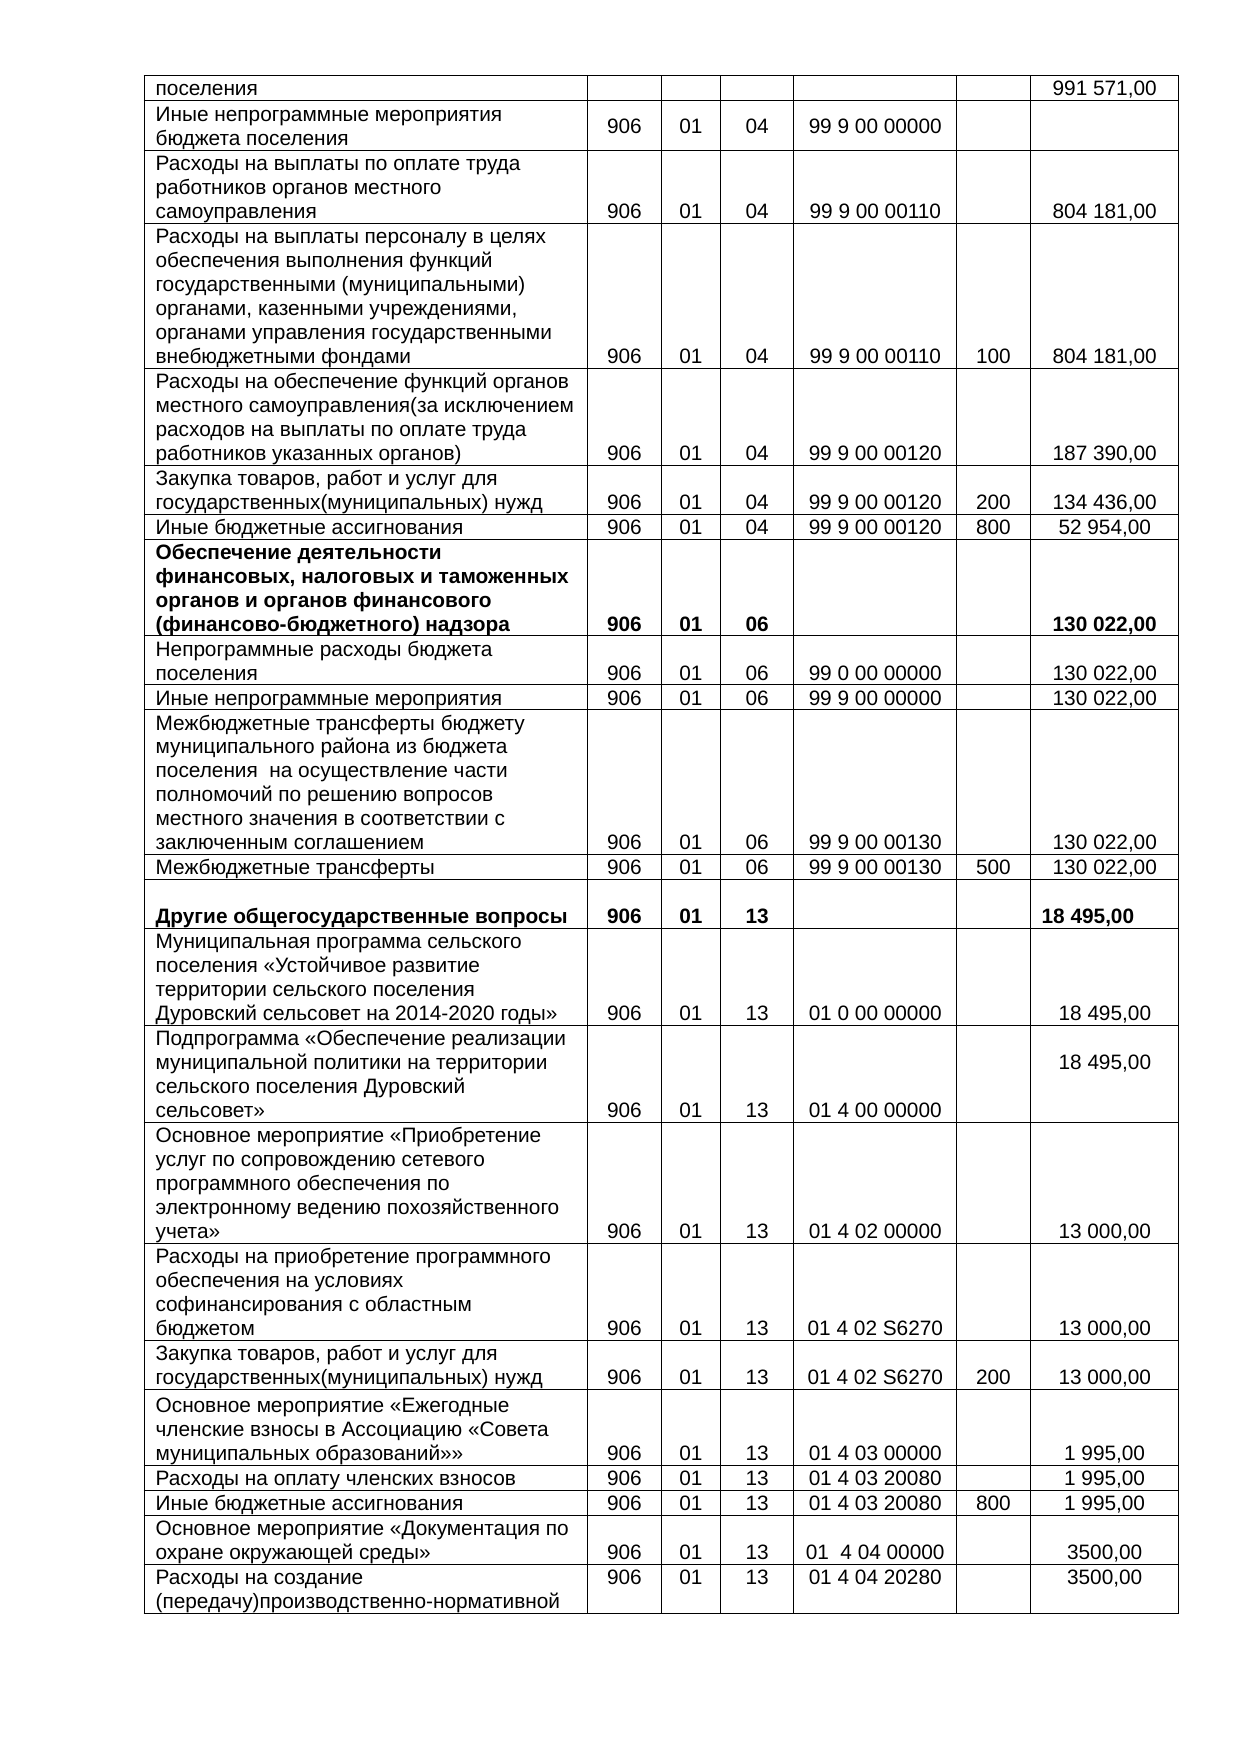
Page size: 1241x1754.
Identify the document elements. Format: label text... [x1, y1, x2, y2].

table_cell Расходы на оплату членских взносов [145, 1466, 587, 1489]
table_cell Основное мероприятие «Ежегодные членские взносы в Ассоциацию «Совета муниципальных образований»» [145, 1390, 587, 1464]
table_cell 01 [662, 855, 720, 879]
table_cell 13 [721, 1123, 793, 1243]
table_cell Основное мероприятие «Документация по охране окружающей среды» [145, 1516, 587, 1563]
table_cell 01 [662, 466, 720, 513]
table_cell [957, 369, 1030, 464]
table_cell 906 [588, 1516, 661, 1563]
table_cell 13 [721, 1516, 793, 1563]
table_cell Обеспечение деятельности финансовых, налоговых и таможенных органов и органов финансового (финансово-бюджетного) надзора [145, 540, 587, 635]
table_cell 13 [721, 1390, 793, 1464]
table_cell 906 [588, 1341, 661, 1388]
table_cell 906 [588, 1123, 661, 1243]
table_cell 13 [721, 1565, 793, 1612]
table_cell 99 9 00 00000 [794, 685, 956, 709]
table_cell 99 9 00 00130 [794, 855, 956, 879]
table_cell Межбюджетные трансферты бюджету муниципального района из бюджета поселения на осуществление части полномочий по решению вопросов местного значения в соответствии с заключенным соглашением [145, 710, 587, 854]
table_cell 01 [662, 151, 720, 223]
table_cell 06 [721, 855, 793, 879]
table_cell 01 [662, 1026, 720, 1122]
table_cell 04 [721, 224, 793, 368]
table_cell 906 [588, 1026, 661, 1122]
table_cell 500 [957, 855, 1030, 879]
table_cell 99 9 00 00120 [794, 466, 956, 513]
table_cell [1031, 101, 1178, 125]
table_cell 1 995,00 [1031, 1390, 1178, 1464]
table_cell 804 181,00 [1031, 224, 1178, 368]
table_cell 06 [721, 685, 793, 709]
table_cell 130 022,00 [1031, 710, 1178, 854]
table_cell [957, 1390, 1030, 1464]
table_cell 06 [721, 540, 793, 635]
table_cell 01 [662, 540, 720, 635]
table_cell [1031, 125, 1178, 150]
table_cell 04 [721, 101, 793, 150]
table_cell 04 [721, 151, 793, 223]
table_cell 01 4 02 S6270 [794, 1244, 956, 1339]
table_cell 99 9 00 00110 [794, 224, 956, 368]
table_cell 01 4 02 S6270 [794, 1341, 956, 1388]
table_cell 906 [588, 540, 661, 635]
table_cell Расходы на создание (передачу)производственно-нормативной [145, 1565, 587, 1612]
table_cell [957, 101, 1030, 150]
table_cell 01 [662, 515, 720, 538]
table_cell Расходы на приобретение программного обеспечения на условиях софинансирования с областным бюджетом [145, 1244, 587, 1339]
table_cell Муниципальная программа сельского поселения «Устойчивое развитие территории сельского поселения Дуровский сельсовет на 2014-2020 годы» [145, 929, 587, 1025]
table_cell 13 [721, 880, 793, 928]
table_cell [957, 1516, 1030, 1563]
table_cell 01 4 02 00000 [794, 1123, 956, 1243]
table_cell Расходы на выплаты персоналу в целях обеспечения выполнения функций государственными (муниципальными) органами, казенными учреждениями, органами управления государственными внебюджетными фондами [145, 224, 587, 368]
table_cell Закупка товаров, работ и услуг для государственных(муниципальных) нужд [145, 1341, 587, 1388]
table_cell Подпрограмма «Обеспечение реализации муниципальной политики на территории сельского поселения Дуровский сельсовет» [145, 1026, 587, 1122]
table_cell 01 4 03 00000 [794, 1390, 956, 1464]
table_cell 01 4 03 20080 [794, 1466, 956, 1489]
table_cell [662, 76, 720, 100]
table_cell 01 0 00 00000 [794, 929, 956, 1025]
table_cell [957, 710, 1030, 854]
table_cell 906 [588, 1244, 661, 1339]
table_cell 18 495,00 [1031, 1026, 1178, 1122]
table_cell [957, 151, 1030, 223]
table_cell Иные бюджетные ассигнования [145, 515, 587, 538]
table_cell 99 9 00 00110 [794, 151, 956, 223]
table_cell Расходы на обеспечение функций органов местного самоуправления(за исключением расходов на выплаты по оплате труда работников указанных органов) [145, 369, 587, 464]
table_cell 01 [662, 685, 720, 709]
table_cell 01 [662, 1516, 720, 1563]
table_cell 1 995,00 [1031, 1466, 1178, 1489]
table_cell Иные непрограммные мероприятия [145, 685, 587, 709]
table_cell [957, 76, 1030, 100]
table_cell 906 [588, 1491, 661, 1514]
table_cell 134 436,00 [1031, 466, 1178, 513]
table_cell 52 954,00 [1031, 515, 1178, 538]
table_cell 130 022,00 [1031, 685, 1178, 709]
table_cell 01 [662, 1466, 720, 1489]
table_cell 01 4 03 20080 [794, 1491, 956, 1514]
table_cell [794, 76, 956, 100]
table_cell 01 [662, 1123, 720, 1243]
table_cell 01 4 04 00000 [794, 1516, 956, 1563]
table_cell 99 9 00 00000 [794, 101, 956, 150]
table_cell 3500,00 [1031, 1565, 1178, 1612]
table_cell 01 [662, 369, 720, 464]
table_cell поселения [145, 76, 587, 100]
table_cell 13 [721, 1026, 793, 1122]
table_cell 01 [662, 880, 720, 928]
table_cell [794, 540, 956, 635]
table_cell 906 [588, 685, 661, 709]
table_cell 1 995,00 [1031, 1491, 1178, 1514]
table_cell 99 0 00 00000 [794, 636, 956, 684]
table_cell Иные непрограммные мероприятия бюджета поселения [145, 101, 587, 150]
table_cell 906 [588, 224, 661, 368]
table_cell 100 [957, 224, 1030, 368]
table_cell 99 9 00 00130 [794, 710, 956, 854]
table_cell 800 [957, 515, 1030, 538]
table_cell 01 [662, 1491, 720, 1514]
table_cell 13 [721, 1244, 793, 1339]
table_cell 13 000,00 [1031, 1123, 1178, 1243]
table_cell 99 9 00 00120 [794, 369, 956, 464]
table_cell 04 [721, 369, 793, 464]
table_cell 200 [957, 1341, 1030, 1388]
table_cell 01 [662, 636, 720, 684]
table_cell 04 [721, 515, 793, 538]
table_cell 13 000,00 [1031, 1244, 1178, 1339]
table_cell [588, 76, 661, 100]
table_cell 04 [721, 466, 793, 513]
table_cell 906 [588, 1565, 661, 1612]
table_cell Расходы на выплаты по оплате труда работников органов местного самоуправления [145, 151, 587, 223]
table_cell Межбюджетные трансферты [145, 855, 587, 879]
table_cell 99 9 00 00120 [794, 515, 956, 538]
table_cell 906 [588, 101, 661, 150]
table_cell [957, 1026, 1030, 1122]
table_cell 01 [662, 710, 720, 854]
table_cell 13 [721, 1491, 793, 1514]
table_cell [957, 1123, 1030, 1243]
table_cell 906 [588, 929, 661, 1025]
table_cell 13 [721, 929, 793, 1025]
table_cell Основное мероприятие «Приобретение услуг по сопровождению сетевого программного обеспечения по электронному ведению похозяйственного учета» [145, 1123, 587, 1243]
table_cell 906 [588, 1390, 661, 1464]
table_cell 130 022,00 [1031, 636, 1178, 684]
table_cell 3500,00 [1031, 1516, 1178, 1563]
table_cell [957, 1466, 1030, 1489]
table_cell 906 [588, 855, 661, 879]
table_cell [957, 1565, 1030, 1612]
table_cell 804 181,00 [1031, 151, 1178, 223]
table_cell 06 [721, 710, 793, 854]
table_cell [957, 880, 1030, 928]
table_cell 13 000,00 [1031, 1341, 1178, 1388]
table_cell Непрограммные расходы бюджета поселения [145, 636, 587, 684]
table_cell 01 [662, 224, 720, 368]
table_cell 18 495,00 [1031, 929, 1178, 1025]
table_cell 01 [662, 101, 720, 150]
table_cell 187 390,00 [1031, 369, 1178, 464]
table_cell Иные бюджетные ассигнования [145, 1491, 587, 1514]
table_cell 01 [662, 929, 720, 1025]
table_cell 906 [588, 151, 661, 223]
table_cell 906 [588, 466, 661, 513]
table_cell 01 4 04 20280 [794, 1565, 956, 1612]
table_cell 906 [588, 880, 661, 928]
table_cell 906 [588, 1466, 661, 1489]
table_cell 13 [721, 1466, 793, 1489]
table_cell 01 [662, 1390, 720, 1464]
table_cell [721, 76, 793, 100]
table_cell [957, 1244, 1030, 1339]
table_cell 130 022,00 [1031, 855, 1178, 879]
table_cell [957, 540, 1030, 635]
table_cell Закупка товаров, работ и услуг для государственных(муниципальных) нужд [145, 466, 587, 513]
table_cell 13 [721, 1341, 793, 1388]
table_cell 200 [957, 466, 1030, 513]
table_cell 906 [588, 515, 661, 538]
table_cell 906 [588, 710, 661, 854]
table_cell 06 [721, 636, 793, 684]
table_cell 800 [957, 1491, 1030, 1514]
table_cell [957, 685, 1030, 709]
table_cell 991 571,00 [1031, 76, 1178, 100]
table_cell 01 [662, 1244, 720, 1339]
table_cell 130 022,00 [1031, 540, 1178, 635]
table_cell 906 [588, 636, 661, 684]
table_cell 01 [662, 1341, 720, 1388]
table_cell 01 4 00 00000 [794, 1026, 956, 1122]
table_cell [957, 929, 1030, 1025]
table_cell 01 [662, 1565, 720, 1612]
table_cell 906 [588, 369, 661, 464]
table_cell [794, 880, 956, 928]
table_cell 18 495,00 [1031, 880, 1178, 928]
table_cell Другие общегосударственные вопросы [145, 880, 587, 928]
table_cell [957, 636, 1030, 684]
